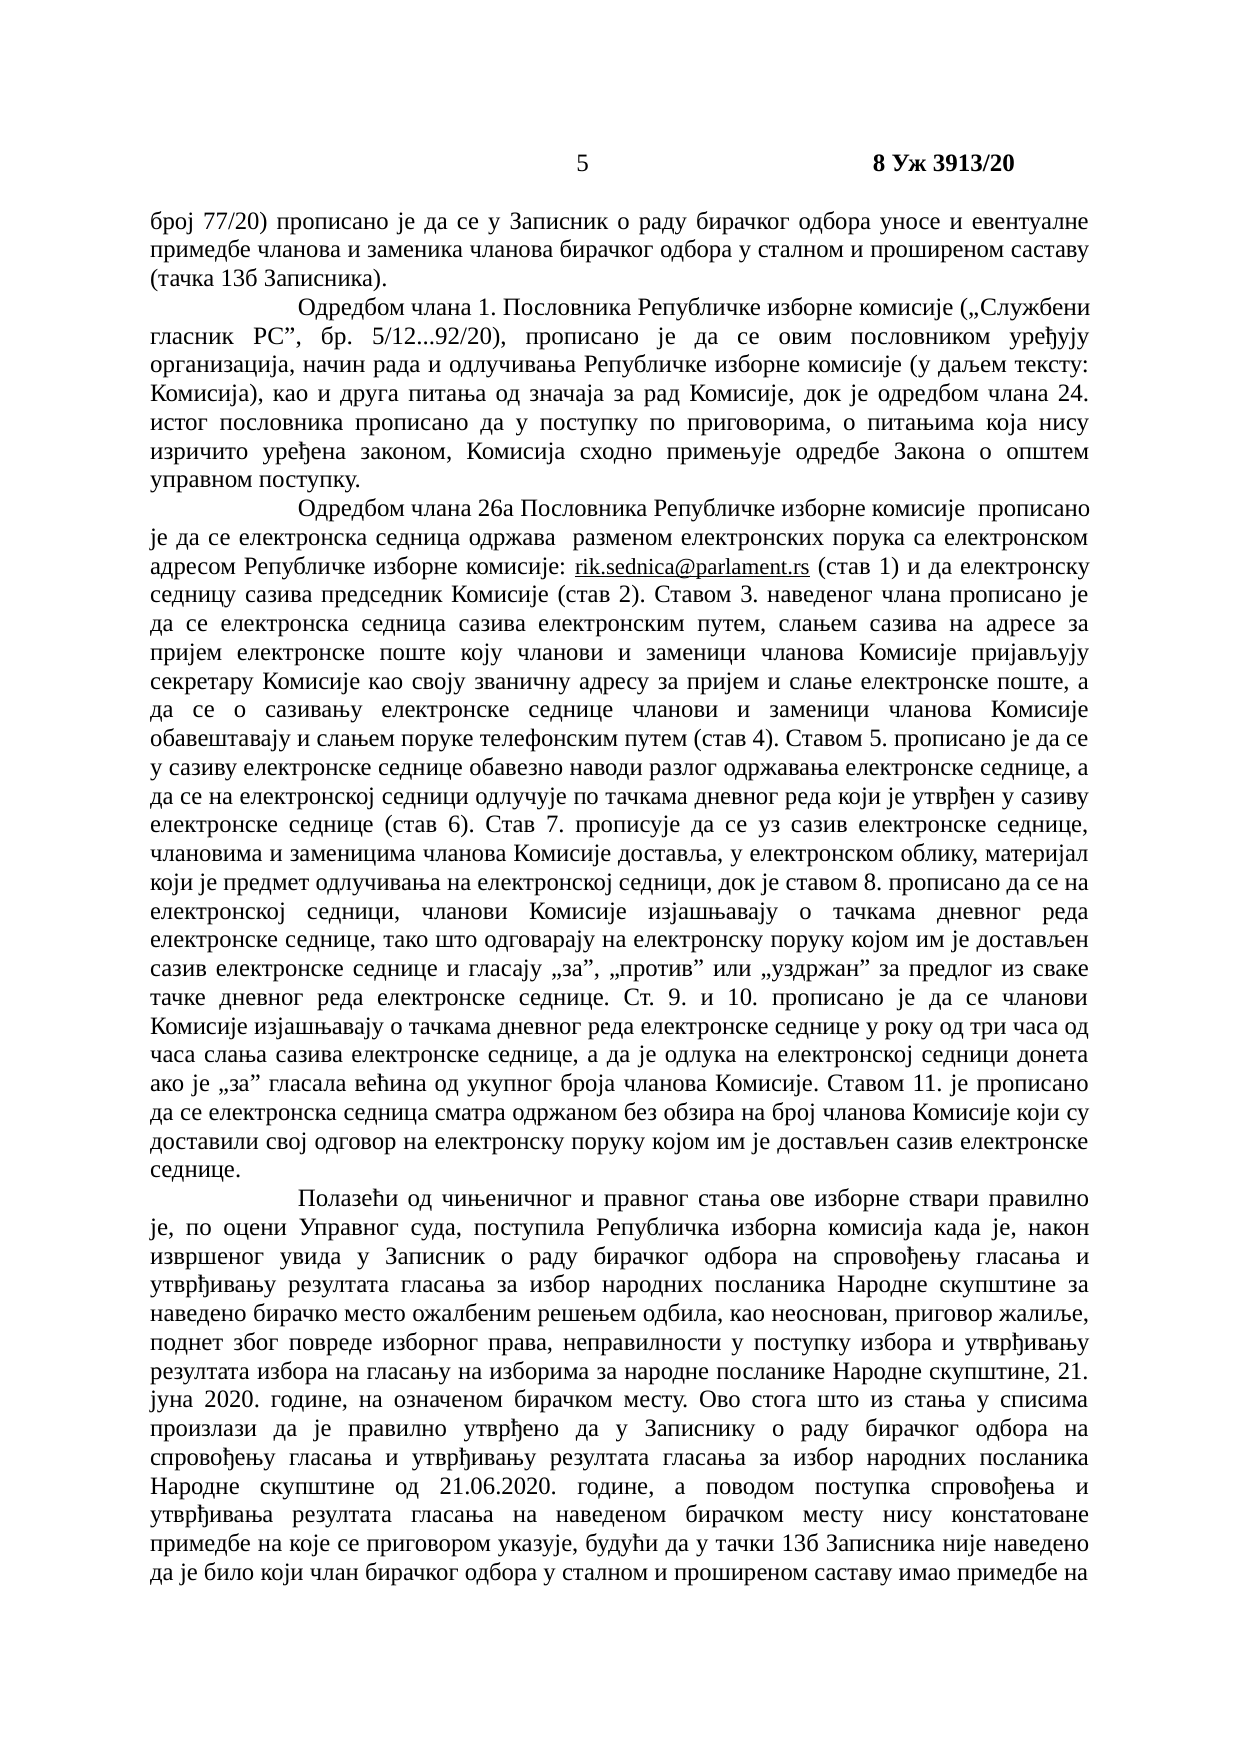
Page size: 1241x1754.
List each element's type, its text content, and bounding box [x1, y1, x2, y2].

text Полазећи од чињеничног и правног стања ове изборне ствари правилно је, по оцени Управног суда, поступила Републичка изборна комисија када је, након извршеног увида у Записник о раду бирачког одбора на спровођењу гласања и утврђивању резултата гласања за избор народних посланика Народне скупштине за наведено бирачко место ожалбеним решењем одбила, као неоснован, приговор жалиље, поднет због повреде изборног права, неправилности у поступку избора и утврђивању резултата избора на гласању на изборима за народне посланике Народне скупштине, 21. јуна 2020. године, на означеном бирачком месту. Ово стога што из стања у списима произлази да је правилно утврђено да у Записнику о раду бирачког одбора на спровођењу гласања и утврђивању резултата гласања за избор народних посланика Народне скупштине од 21.06.2020. године, а поводом поступка спровођења и утврђивања резултата гласања на наведеном бирачком месту нису констатоване примедбе на које се приговором указује, будући да у тачки 13б Записника није наведено да је било који члан бирачког одбора у сталном и проширеном саставу имао примедбе на [150, 1183, 1090, 1586]
text Одредбом члана 26а Пословника Републичке изборне комисије прописано је да се електронска седница одржава разменом електронских порука са електронском адресом Републичке изборне комисије: rik.sednica@parlament.rs (став 1) и да електронску седницу сазива председник Комисије (став 2). Ставом 3. наведеног члана прописано је да се електронска седница сазива електронским путем, слањем сазива на адресе за пријем електронске поште коју чланови и заменици чланова Комисије пријављују секретару Комисије као своју званичну адресу за пријем и слање електронске поште, а да се о сазивању електронске седнице чланови и заменици чланова Комисије обавештавају и слањем поруке телефонским путем (став 4). Ставом 5. прописано је да се у сазиву електронске седнице обавезно наводи разлог одржавања електронске седнице, а да се на електронској седници одлучује по тачкама дневног реда који је утврђен у сазиву електронске седнице (став 6). Став 7. прописује да се уз сазив електронске седнице, члановима и заменицима чланова Комисије доставља, у електронском облику, материјал који је предмет одлучивања на електронској седници, док је ставом 8. прописано да се на електронској седници, чланови Комисије изјашњавају о тачкама дневног реда електронске седнице, тако што одговарају на електронску поруку којом им је достављен сазив електронске седнице и гласају „за”, „против” или „уздржан” за предлог из сваке тачке дневног реда електронске седнице. Ст. 9. и 10. прописано је да се чланови Комисије изјашњавају о тачкама дневног реда електронске седнице у року од три часа од часа слања сазива електронске седнице, а да је одлука на електронској седници донета ако је „за” гласала већина од укупног броја чланова Комисије. Ставом 11. је прописано да се електронска седница сматра одржаном без обзира на број чланова Комисије који су доставили свој одговор на електронску поруку којом им је достављен сазив електронске седнице. [150, 493, 1090, 1183]
text Одредбом члана 1. Пословника Републичке изборне комисије („Службени гласник РС”, бр. 5/12...92/20), прописано је да се овим пословником уређују организација, начин рада и одлучивања Републичке изборне комисије (у даљем тексту: Комисија), као и друга питања од значаја за рад Комисије, док је одредбом члана 24. истог пословника прописано да у поступку по приговорима, о питањима која нису изричито уређена законом, Комисија сходно примењује одредбе Закона о општем управном поступку. [150, 292, 1090, 493]
text број 77/20) прописано је да се у Записник о раду бирачког одбора уносе и евентуалне примедбе чланова и заменика чланова бирачког одбора у сталном и проширеном саставу (тачка 13б Записника). [150, 206, 1090, 292]
